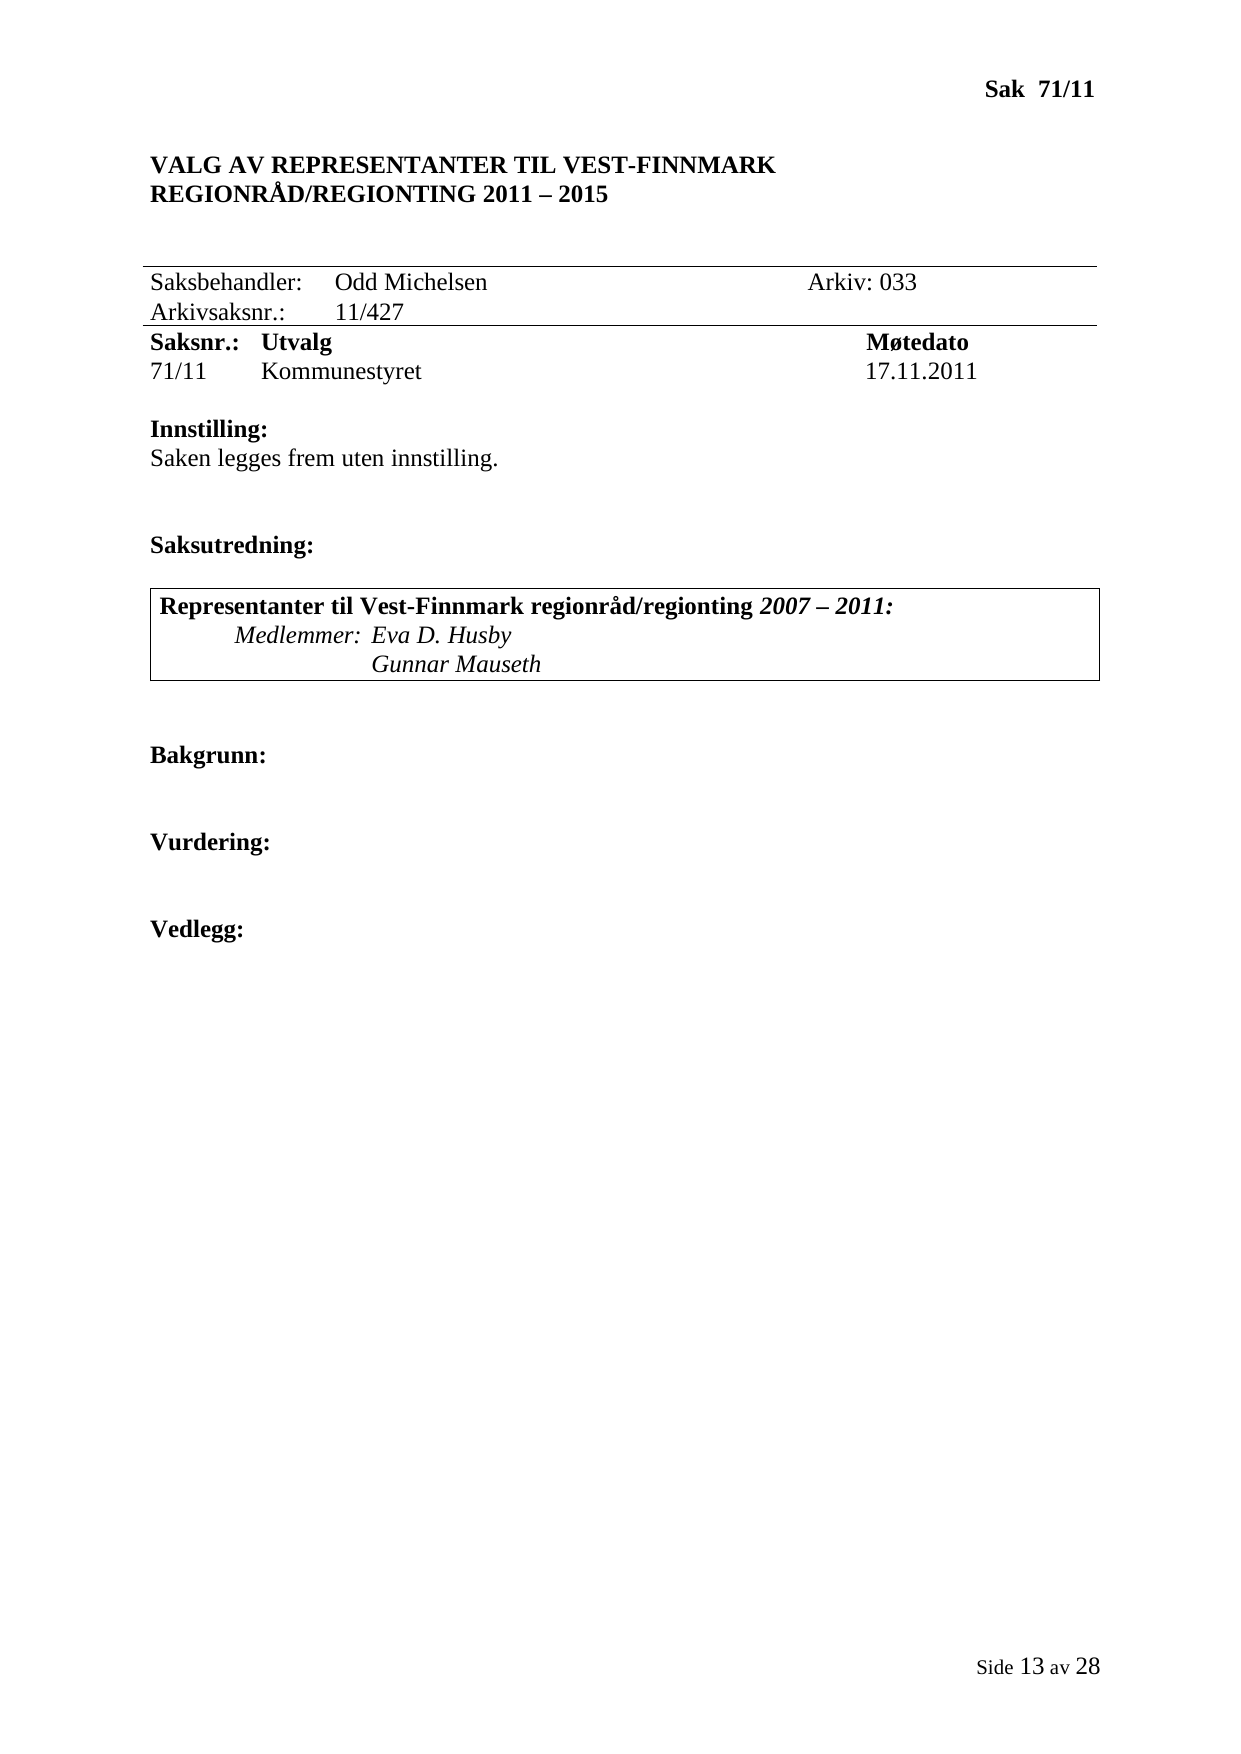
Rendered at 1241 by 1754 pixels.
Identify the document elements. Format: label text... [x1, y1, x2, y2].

text Innstilling: [150, 414, 1100, 443]
text Saksutredning: [150, 530, 1100, 559]
table_header Saksbehandler: [143, 267, 327, 296]
text Bakgrunn: [150, 739, 1100, 769]
table_cell 11/427 [327, 296, 569, 325]
text Representanter til Vest-Finnmark regionråd/regionting 2007 – 2011: [151, 589, 1099, 617]
table_header Odd Michelsen [327, 267, 800, 296]
table_cell Saksnr.: [143, 326, 253, 356]
table_cell [569, 296, 800, 325]
text 71/11 Kommunestyret 17.11.2011 [150, 356, 1100, 384]
text Vurdering: [150, 827, 1100, 856]
text Saken legges frem uten innstilling. [150, 443, 1100, 472]
table_header Arkiv: 033 [800, 267, 1097, 296]
text VALG AV REPRESENTANTER TIL VEST-FINNMARK REGIONRÅD/REGIONTING 2011 – 2015 [150, 150, 1100, 208]
table_cell Møtedato [859, 325, 1107, 356]
table_cell Arkivsaksnr.: [143, 296, 327, 325]
text Medlemmer: Eva D. Husby [151, 617, 1099, 646]
table_header [1097, 266, 1107, 296]
text Vedlegg: [150, 914, 1100, 943]
table_cell Utvalg [254, 326, 859, 356]
table_cell [800, 296, 1097, 325]
text Gunnar Mauseth [151, 646, 1099, 680]
table_cell [1097, 296, 1107, 325]
